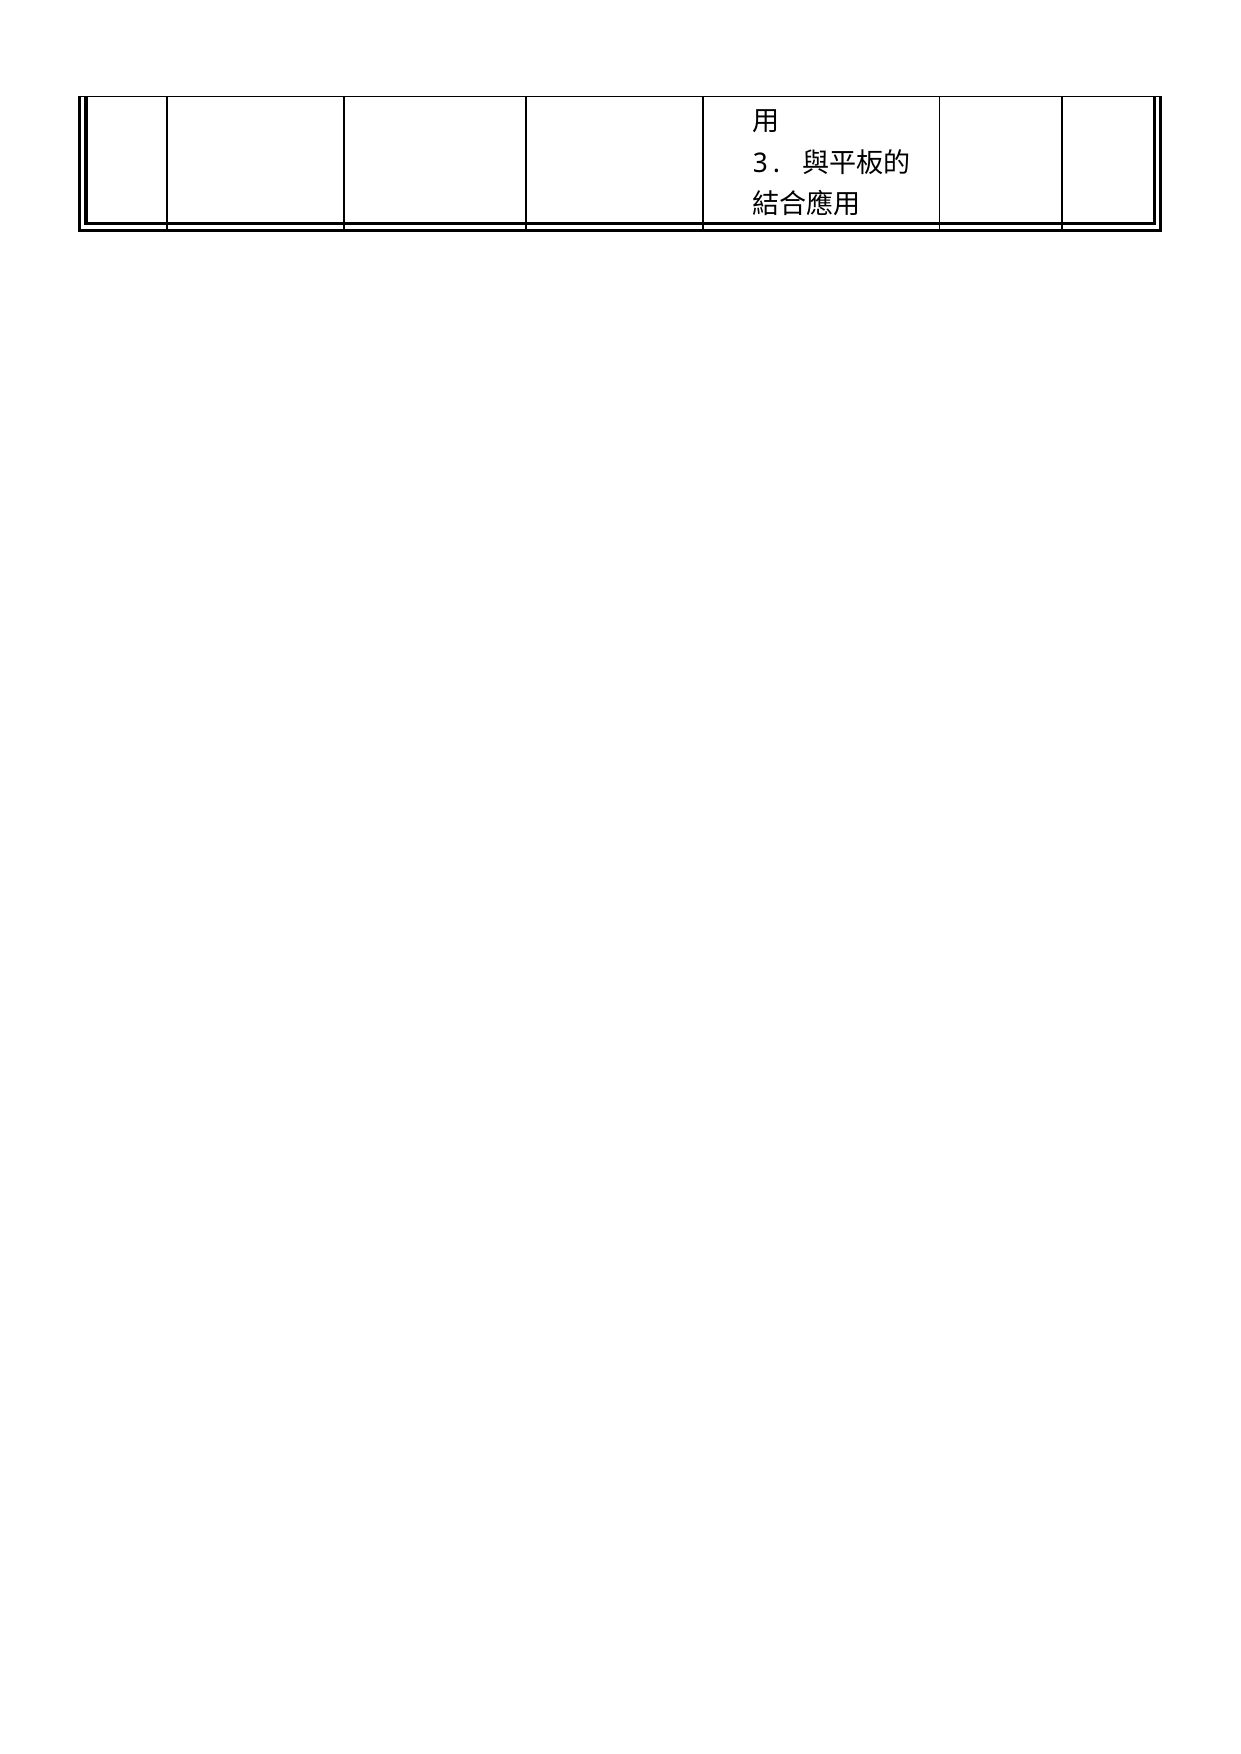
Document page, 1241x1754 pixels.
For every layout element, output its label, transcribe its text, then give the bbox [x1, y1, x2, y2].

table_cell [345, 97, 525, 222]
table_cell [88, 97, 166, 222]
table_cell [1063, 97, 1153, 222]
table_cell 編程教學機械人。 AI程式運用 與平板的結合應用 [704, 97, 939, 222]
table_cell [940, 97, 1061, 222]
table_cell [527, 97, 702, 222]
table_cell [168, 97, 343, 222]
